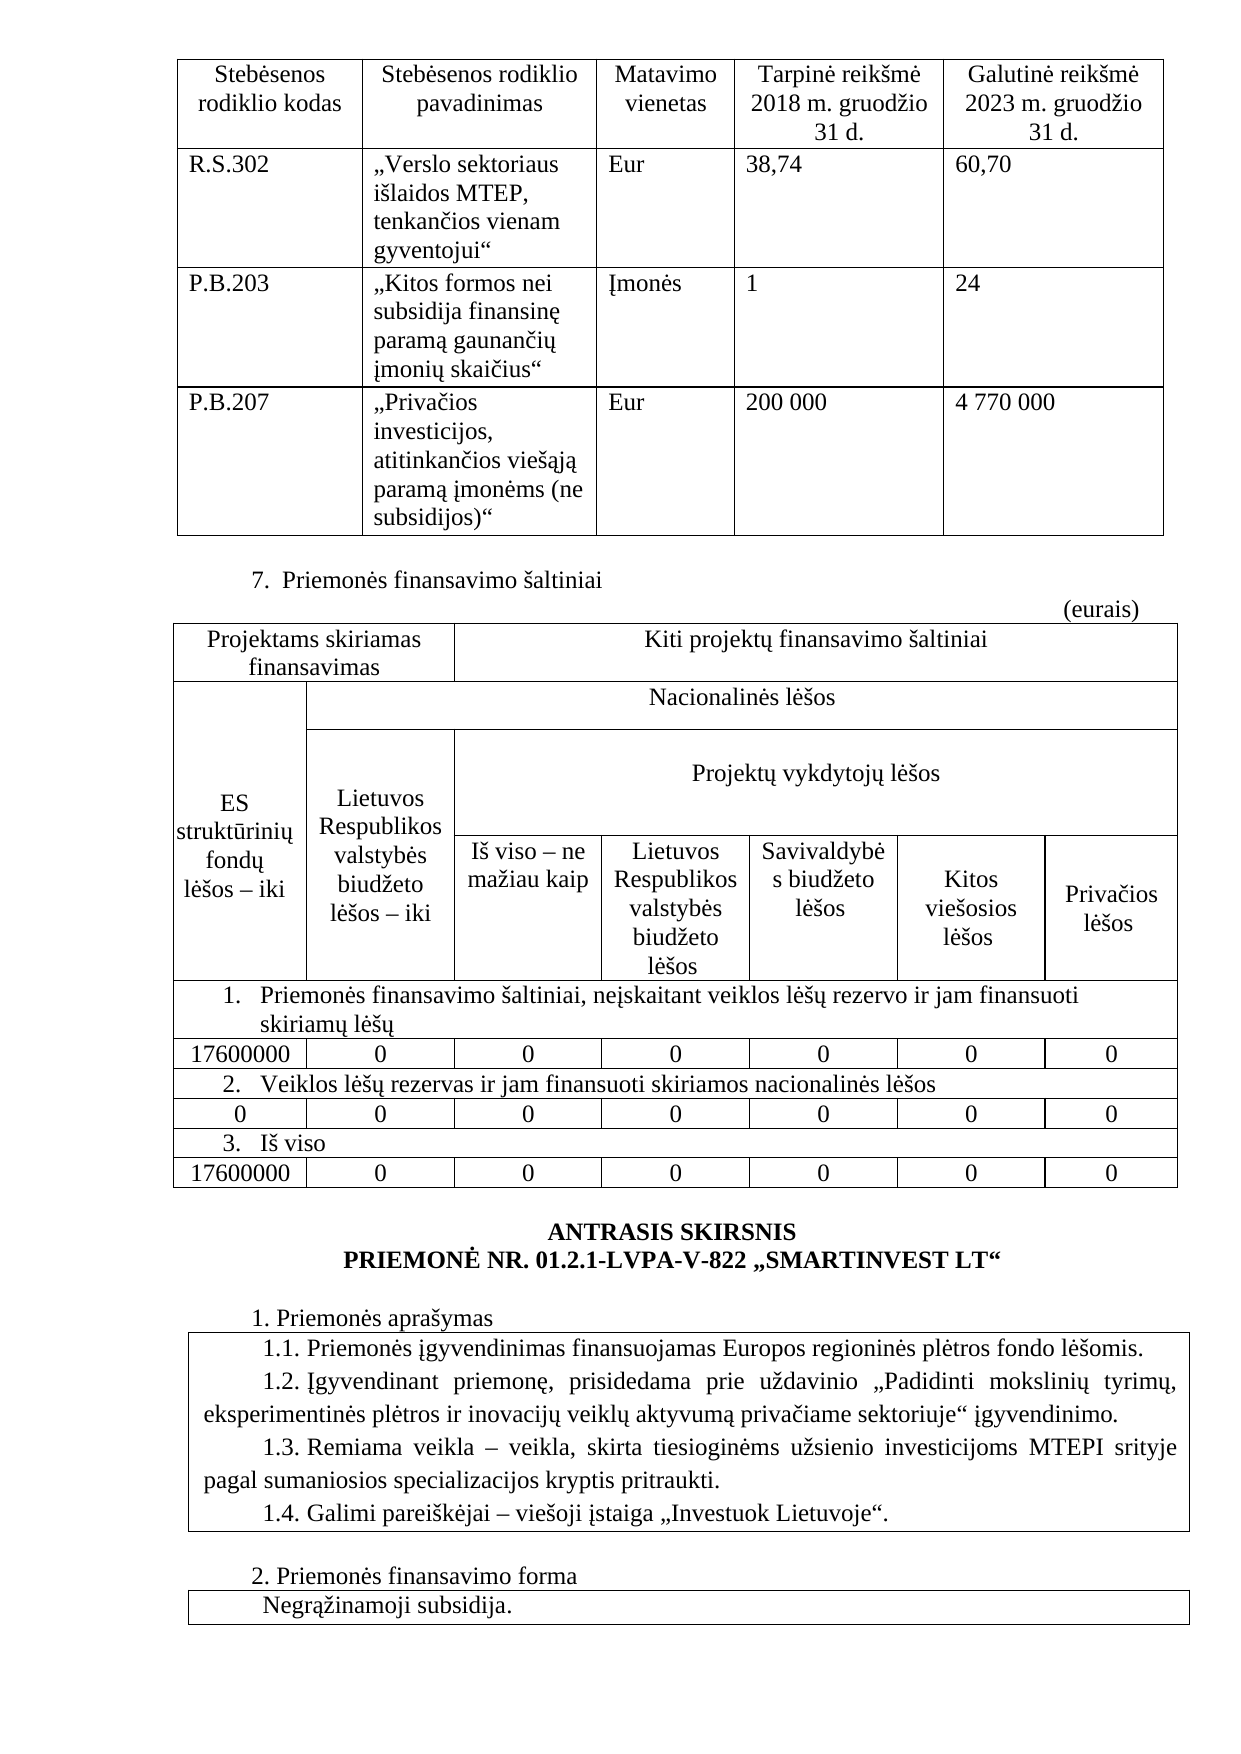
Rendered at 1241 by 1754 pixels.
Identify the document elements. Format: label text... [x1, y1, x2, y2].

text (eurais) [177, 594, 1167, 623]
table_cell 0 [898, 1099, 1044, 1127]
table_cell 0 [750, 1039, 897, 1068]
table_cell Projektų vykdytojų lėšos [455, 730, 1177, 835]
table_cell 0 [1046, 1099, 1177, 1127]
table_cell P.B.203 [178, 268, 362, 386]
table_cell Eur [597, 388, 734, 535]
table_cell „Kitos formos nei subsidija finansinę paramą gaunančių įmonių skaičius“ [363, 268, 596, 386]
table_cell R.S.302 [178, 149, 362, 267]
table_header Matavimo vienetas [597, 60, 734, 148]
table_cell 0 [898, 1039, 1044, 1068]
table_cell Kitos viešosios lėšos [898, 836, 1044, 979]
table_cell Eur [597, 149, 734, 267]
table_cell 0 [750, 1099, 897, 1127]
table_cell 1. Priemonės finansavimo šaltiniai, neįskaitant veiklos lėšų rezervo ir jam finansuoti skiriamų lėšų [174, 981, 1177, 1038]
table_cell 0 [1046, 1158, 1177, 1187]
table_cell 200 000 [735, 388, 943, 535]
table_cell 0 [602, 1099, 749, 1127]
table_cell 38,74 [735, 149, 943, 267]
table_header Stebėsenos rodiklio pavadinimas [363, 60, 596, 148]
table_cell 0 [750, 1158, 897, 1187]
table_cell Privačios lėšos [1046, 836, 1177, 979]
table_cell 4 770 000 [944, 388, 1163, 535]
table_cell 0 [455, 1158, 601, 1187]
table_cell 60,70 [944, 149, 1163, 267]
table_cell 1.4. Galimi pareiškėjai – viešoji įstaiga „Investuok Lietuvoje“. [189, 1498, 1189, 1531]
table_header Kiti projektų finansavimo šaltiniai [455, 624, 1177, 681]
table_cell Lietuvos Respublikos valstybės biudžeto lėšos [602, 836, 749, 979]
table_cell 24 [944, 268, 1163, 386]
table_header Negrąžinamoji subsidija. [189, 1591, 1189, 1623]
text 2. Priemonės finansavimo forma [251, 1561, 1167, 1589]
table_cell 0 [1046, 1039, 1177, 1068]
table_cell „Verslo sektoriaus išlaidos MTEP, tenkančios vienam gyventojui“ [363, 149, 596, 267]
table_cell ES struktūrinių fondų lėšos – iki [174, 682, 306, 979]
table_cell 0 [602, 1158, 749, 1187]
table_cell „Privačios investicijos, atitinkančios viešąją paramą įmonėms (ne subsidijos)“ [363, 388, 596, 535]
table_cell Įmonės [597, 268, 734, 386]
table_cell Savivaldybės biudžeto lėšos [750, 836, 897, 979]
text 1. Priemonės aprašymas [244, 1303, 1167, 1332]
table_cell 0 [307, 1158, 454, 1187]
table_cell 1 [735, 268, 943, 386]
table_cell 0 [307, 1099, 454, 1127]
table_header Stebėsenos rodiklio kodas [178, 60, 362, 148]
table_cell 17600000 [174, 1158, 306, 1187]
table_cell 17600000 [174, 1039, 306, 1068]
table_header 1.1. Priemonės įgyvendinimas finansuojamas Europos regioninės plėtros fondo lėšomis. [189, 1333, 1189, 1366]
table_cell 0 [174, 1099, 306, 1127]
table_cell 0 [307, 1039, 454, 1068]
table_cell 2. Veiklos lėšų rezervas ir jam finansuoti skiriamos nacionalinės lėšos [174, 1069, 1177, 1098]
table_header Galutinė reikšmė 2023 m. gruodžio 31 d. [944, 60, 1163, 148]
text PRIEMONĖ NR. 01.2.1-LVPA-V-822 „SMARTINVEST LT“ [177, 1246, 1167, 1274]
table_cell Nacionalinės lėšos [307, 682, 1177, 728]
text 7. Priemonės finansavimo šaltiniai [251, 565, 1167, 594]
table_cell Iš viso – ne mažiau kaip [455, 836, 601, 979]
table_header Tarpinė reikšmė 2018 m. gruodžio 31 d. [735, 60, 943, 148]
table_cell Lietuvos Respublikos valstybės biudžeto lėšos – iki [307, 730, 454, 979]
table_header Projektams skiriamas finansavimas [174, 624, 454, 681]
table_cell 0 [455, 1099, 601, 1127]
table_cell 1.3. Remiama veikla – veikla, skirta tiesioginėms užsienio investicijoms MTEPI srityje pagal sumaniosios specializacijos kryptis pritraukti. [189, 1432, 1189, 1498]
table_cell 0 [602, 1039, 749, 1068]
table_cell P.B.207 [178, 388, 362, 535]
text ANTRASIS skirsnis [177, 1217, 1167, 1246]
table_cell 3. Iš viso [174, 1129, 1177, 1157]
table_cell 1.2. Įgyvendinant priemonę, prisidedama prie uždavinio „Padidinti mokslinių tyrimų, eksperimentinės plėtros ir inovacijų veiklų aktyvumą privačiame sektoriuje“ įgyvendinimo. [189, 1366, 1189, 1432]
table_cell 0 [898, 1158, 1044, 1187]
table_cell 0 [455, 1039, 601, 1068]
